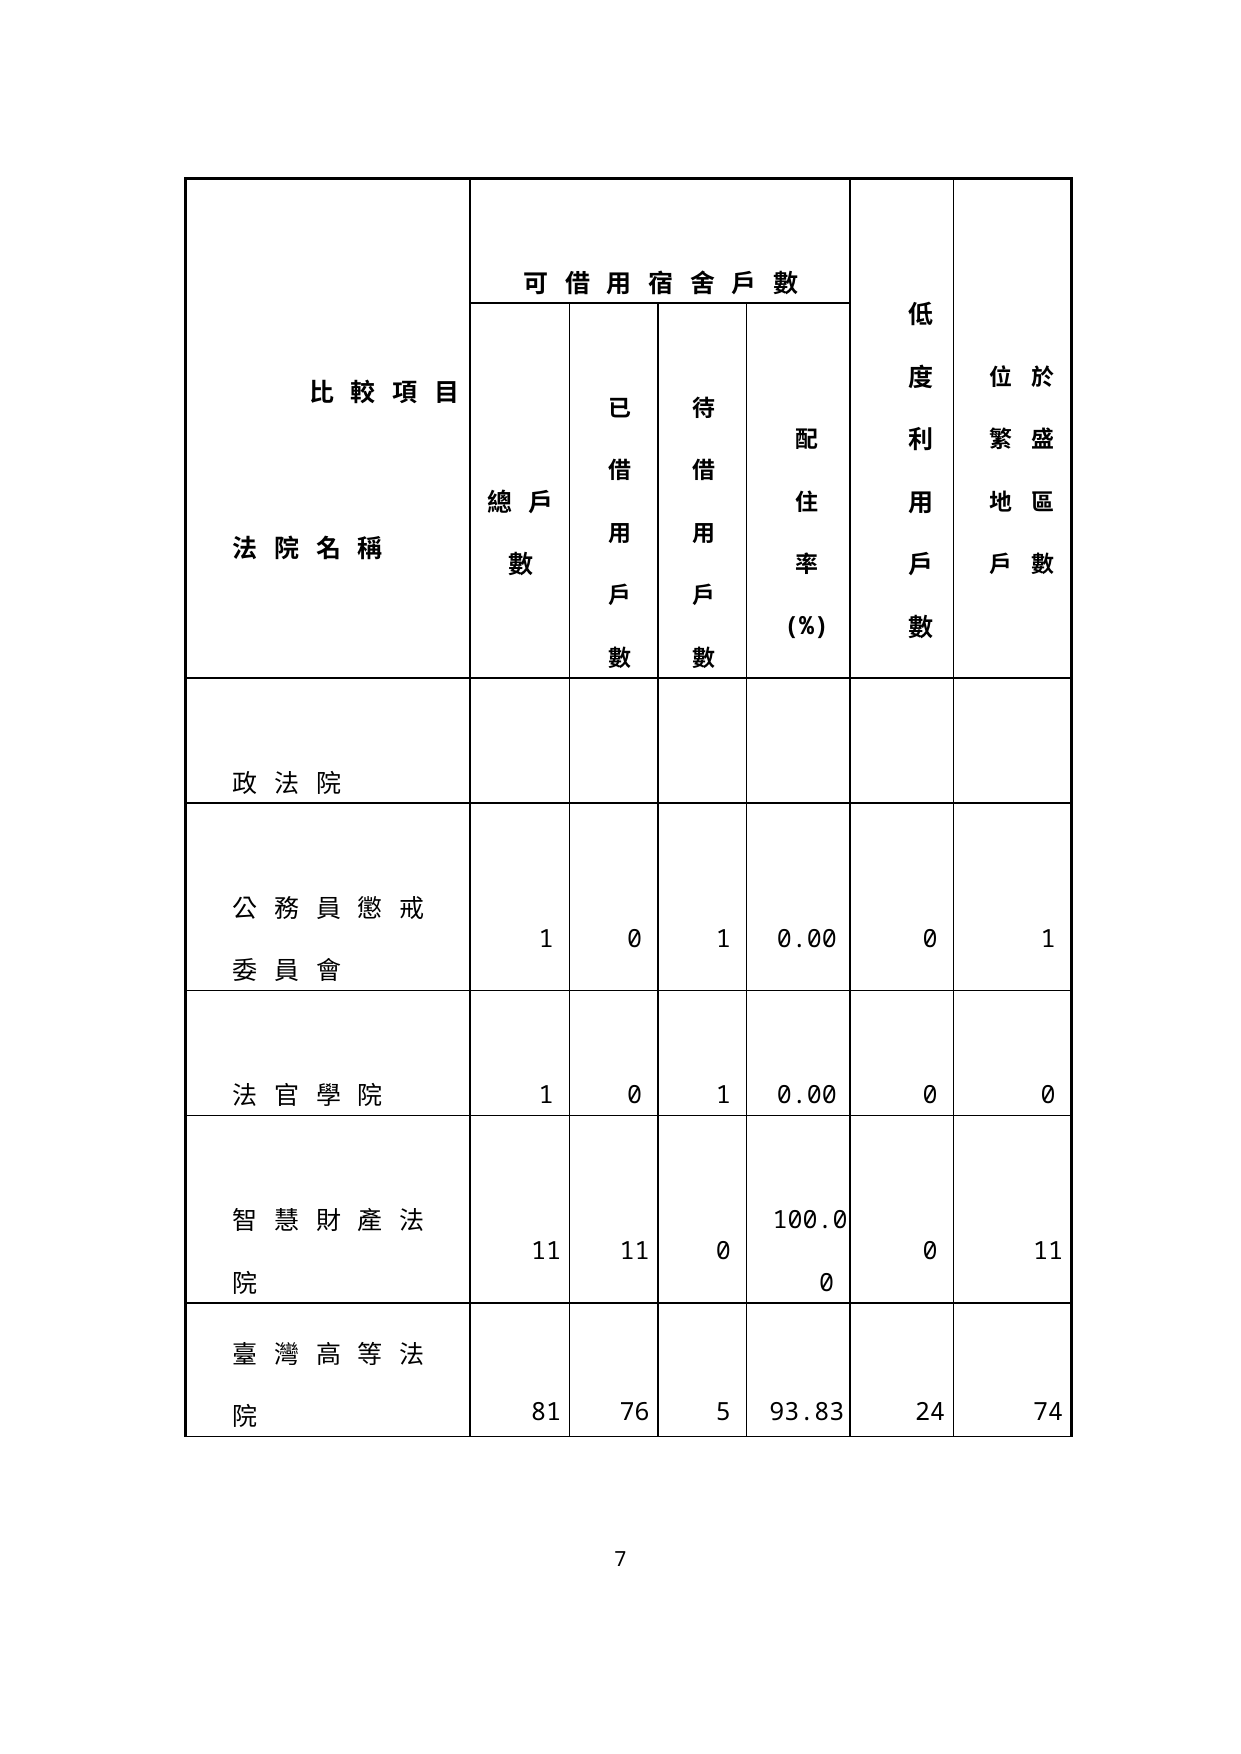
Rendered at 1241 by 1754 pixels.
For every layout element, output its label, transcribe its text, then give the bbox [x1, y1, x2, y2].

table_cell 11 [570, 1116, 657, 1302]
table_cell 81 [471, 1304, 569, 1436]
table_cell [570, 679, 657, 802]
table_cell 1 [659, 991, 746, 1115]
table_cell 11 [471, 1116, 569, 1302]
table_cell [954, 679, 1070, 802]
table_header 位於繁盛地區戶數 [954, 180, 1070, 677]
table_cell 0.00 [747, 804, 849, 990]
table_cell 法官學院 [187, 991, 469, 1115]
table_cell [659, 679, 746, 802]
table_cell 0 [954, 991, 1070, 1115]
table_cell 11 [954, 1116, 1070, 1302]
table_cell 93.83 [747, 1304, 849, 1436]
table_cell 5 [659, 1304, 746, 1436]
table_cell 74 [954, 1304, 1070, 1436]
table_cell 0 [851, 991, 953, 1115]
table_cell 政法院 [187, 679, 469, 802]
table_header 低度利用戶數 [851, 180, 953, 677]
table_cell 1 [471, 991, 569, 1115]
table_cell 0 [570, 991, 657, 1115]
table_cell 0 [851, 804, 953, 990]
table_cell 臺灣高等法院 [187, 1304, 469, 1436]
table_cell 已借用戶數 [570, 304, 657, 677]
table_cell 0.00 [747, 991, 849, 1115]
table_header 可借用宿舍戶數 [471, 180, 849, 302]
table_cell 智慧財產法院 [187, 1116, 469, 1302]
table_cell 待借用戶數 [659, 304, 746, 677]
table_cell 0 [851, 1116, 953, 1302]
table_cell 總戶數 [471, 304, 569, 677]
table_cell 配住率 (%) [747, 304, 849, 677]
table_header 比較項目 法院名稱 [187, 180, 469, 677]
table_cell 24 [851, 1304, 953, 1436]
table_cell 1 [471, 804, 569, 990]
table_cell [747, 679, 849, 802]
table_cell 1 [954, 804, 1070, 990]
table_cell 公務員懲戒委員會 [187, 804, 469, 990]
table_cell 76 [570, 1304, 657, 1436]
table_cell 1 [659, 804, 746, 990]
table_cell 100.00 [747, 1116, 849, 1302]
table_cell 0 [570, 804, 657, 990]
table_cell [851, 679, 953, 802]
table_cell [471, 679, 569, 802]
table_cell 0 [659, 1116, 746, 1302]
